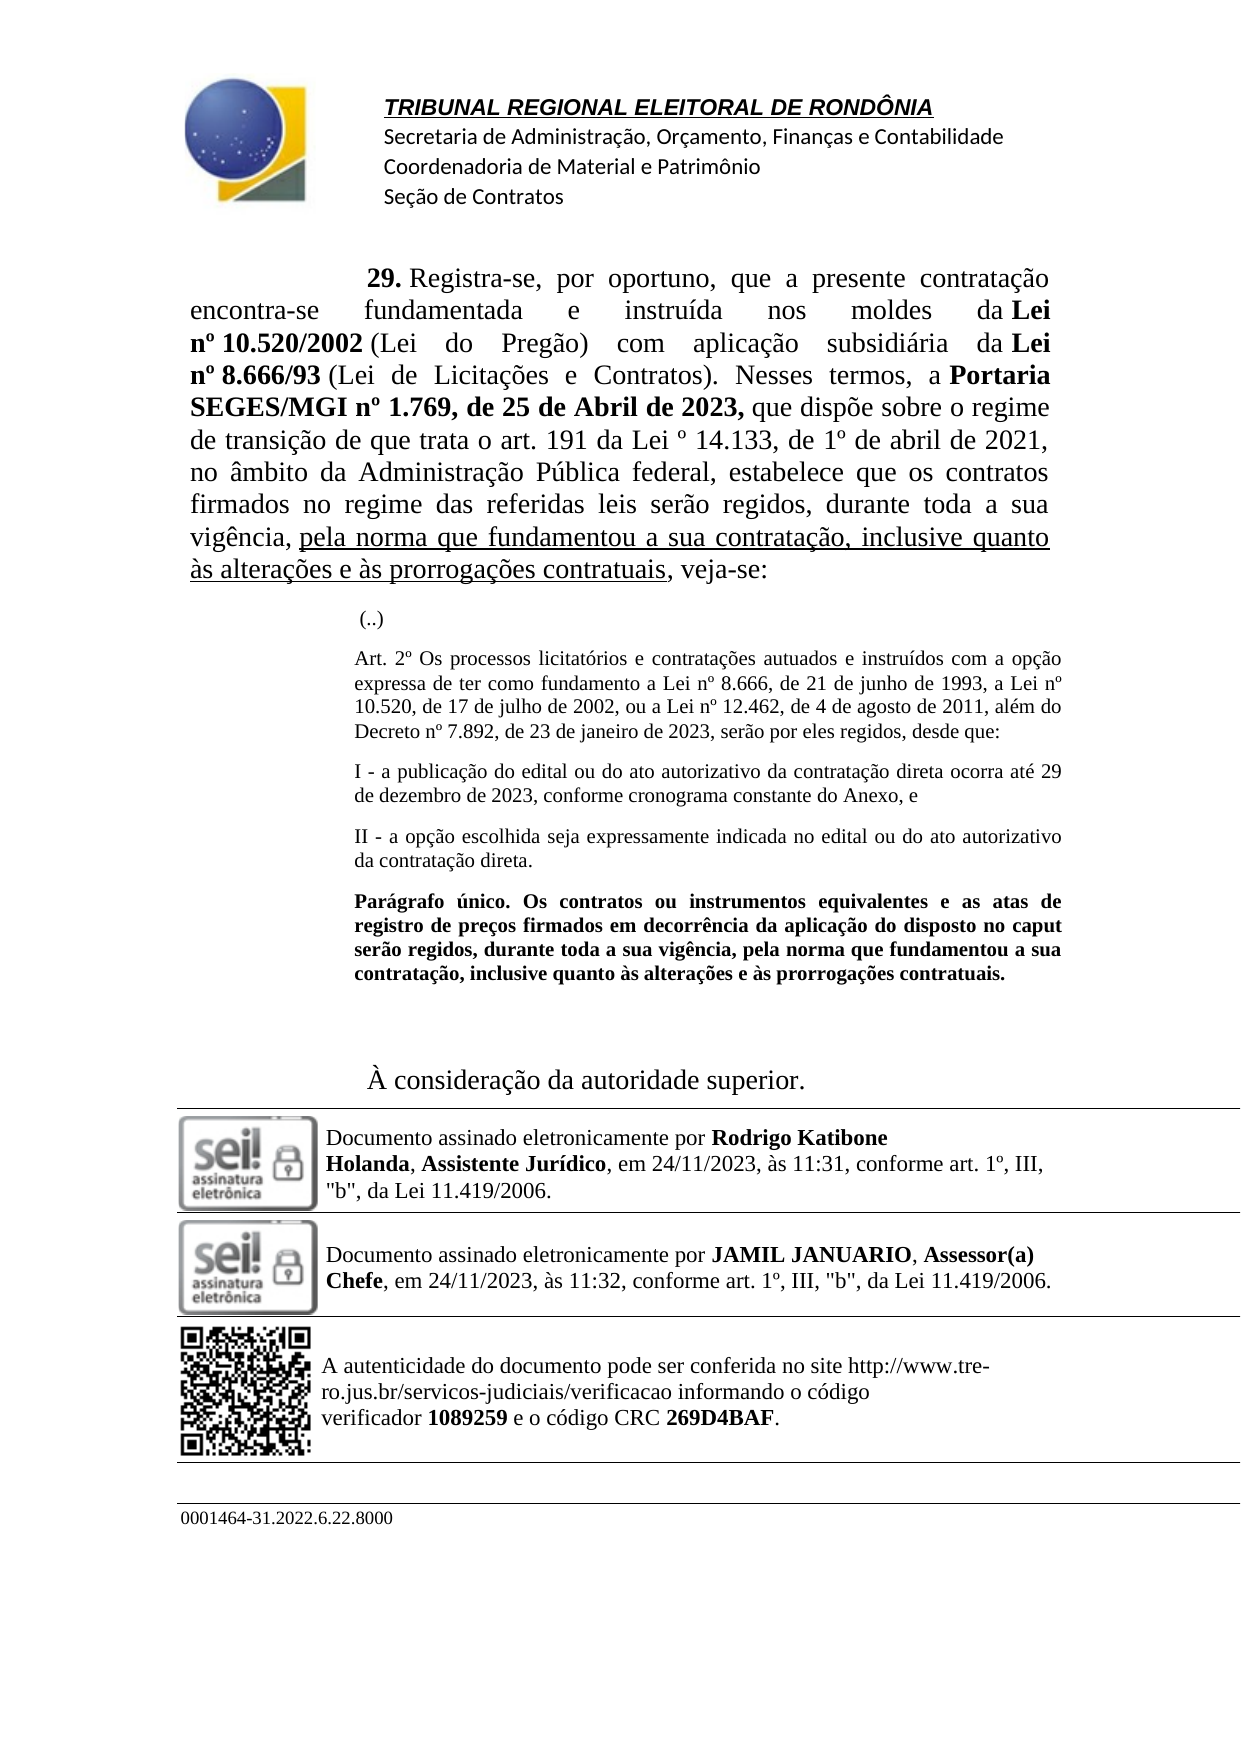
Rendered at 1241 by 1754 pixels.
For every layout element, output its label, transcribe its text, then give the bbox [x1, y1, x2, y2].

table_header Documento assinado eletronicamente por JAMIL JANUARIO, Assessor(a) Chefe, em 24/11/2023, às 11:32, conforme art. 1º, III, "b", da Lei 11.419/2006. [324, 1219, 1072, 1316]
text 29. Registra-se, por oportuno, que a presente contratação encontra-se fundamentada e instruída nos moldes da Lei nº 10.520/2002 (Lei do Pregão) com aplicação subsidiária da Lei nº 8.666/93 (Lei de Licitações e Contratos). Nesses termos, a Portaria SEGES/MGI nº 1.769, de 25 de Abril de 2023, que dispõe sobre o regime de transição de que trata o art. 191 da Lei º 14.133, de 1º de abril de 2021, no âmbito da Administração Pública federal, estabelece que os contratos firmados no regime das referidas leis serão regidos, durante toda a sua vigência, pela norma que fundamentou a sua contratação, inclusive quanto às alterações e às prorrogações contratuais, veja-se: [190, 261, 1051, 585]
table_header [177, 1115, 324, 1212]
table_header A autenticidade do documento pode ser conferida no site http://www.tre-ro.jus.br/servicos-judiciais/verificacao informando o código verificador 1089259 e o código CRC 269D4BAF. [319, 1323, 1072, 1460]
text II - a opção escolhida seja expressamente indicada no edital ou do ato autorizativo da contratação direta. [354, 824, 1063, 872]
text (..) [354, 606, 1063, 630]
table_header 0001464-31.2022.6.22.8000 [177, 1504, 1063, 1532]
text À consideração da autoridade superior. [190, 1063, 1051, 1096]
text Art. 2º Os processos licitatórios e contratações autuados e instruídos com a opção expressa de ter como fundamento a Lei nº 8.666, de 21 de junho de 1993, a Lei nº 10.520, de 17 de julho de 2002, ou a Lei nº 12.462, de 4 de agosto de 2011, além do Decreto nº 7.892, de 23 de janeiro de 2023, serão por eles regidos, desde que: [354, 646, 1063, 743]
text Parágrafo único. Os contratos ou instrumentos equivalentes e as atas de registro de preços firmados em decorrência da aplicação do disposto no caput serão regidos, durante toda a sua vigência, pela norma que fundamentou a sua contratação, inclusive quanto às alterações e às prorrogações contratuais. [354, 889, 1063, 985]
table_header [177, 1323, 319, 1460]
text I - a publicação do edital ou do ato autorizativo da contratação direta ocorra até 29 de dezembro de 2023, conforme cronograma constante do Anexo, e [354, 759, 1063, 807]
table_header Documento assinado eletronicamente por Rodrigo Katibone Holanda, Assistente Jurídico, em 24/11/2023, às 11:31, conforme art. 1º, III, "b", da Lei 11.419/2006. [324, 1115, 1072, 1212]
table_header [177, 1219, 324, 1316]
